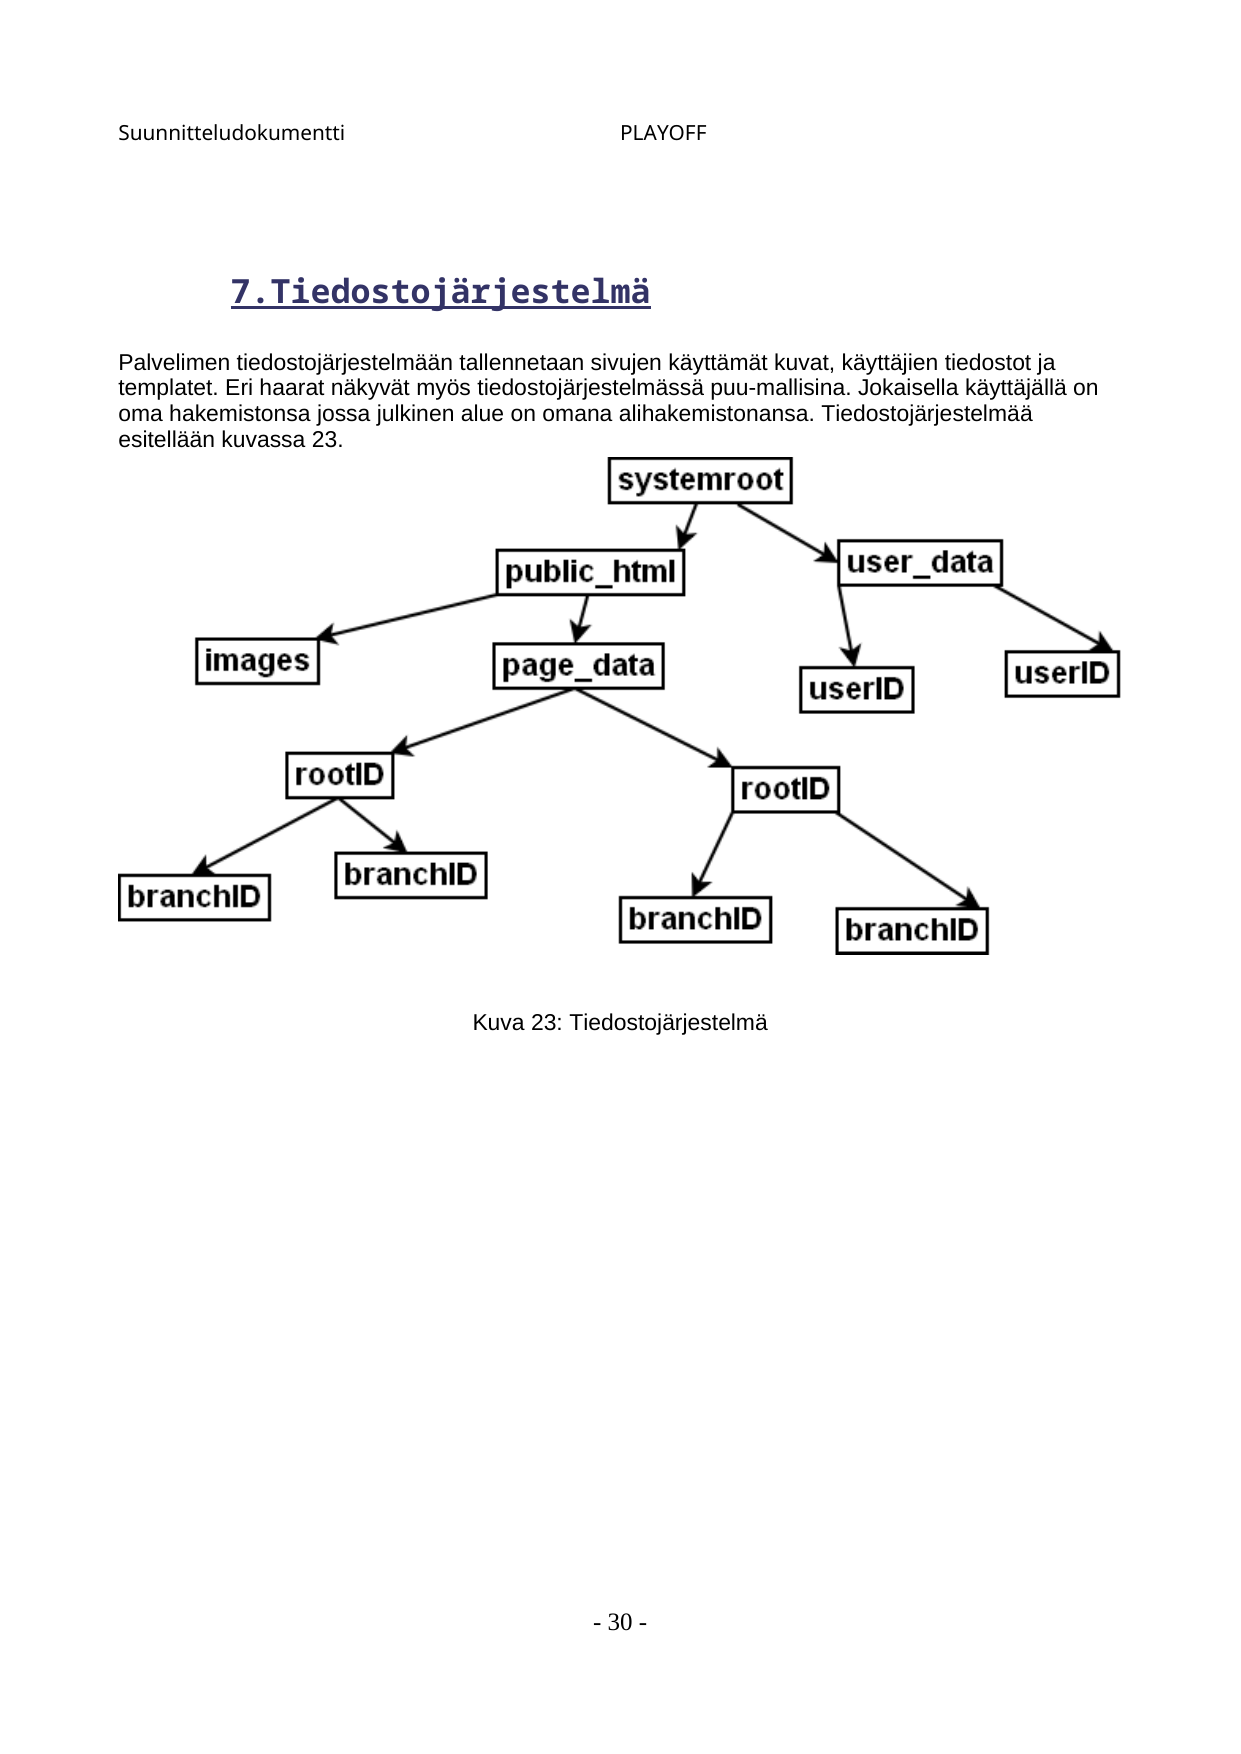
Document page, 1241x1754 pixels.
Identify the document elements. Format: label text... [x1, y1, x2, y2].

text Kuva 23: Tiedostojärjestelmä [118, 1009, 1122, 1035]
picture [118, 457, 1122, 955]
subtitle 7.Tiedostojärjestelmä [230, 268, 1004, 313]
text Palvelimen tiedostojärjestelmään tallennetaan sivujen käyttämät kuvat, käyttäjien tiedostot ja templatet. Eri haarat näkyvät myös tiedostojärjestelmässä puu-mallisina. Jokaisella käyttäjällä on oma hakemistonsa jossa julkinen alue on omana alihakemistonansa. Tiedostojärjestelmää esitellään kuvassa 23. [118, 349, 1122, 452]
